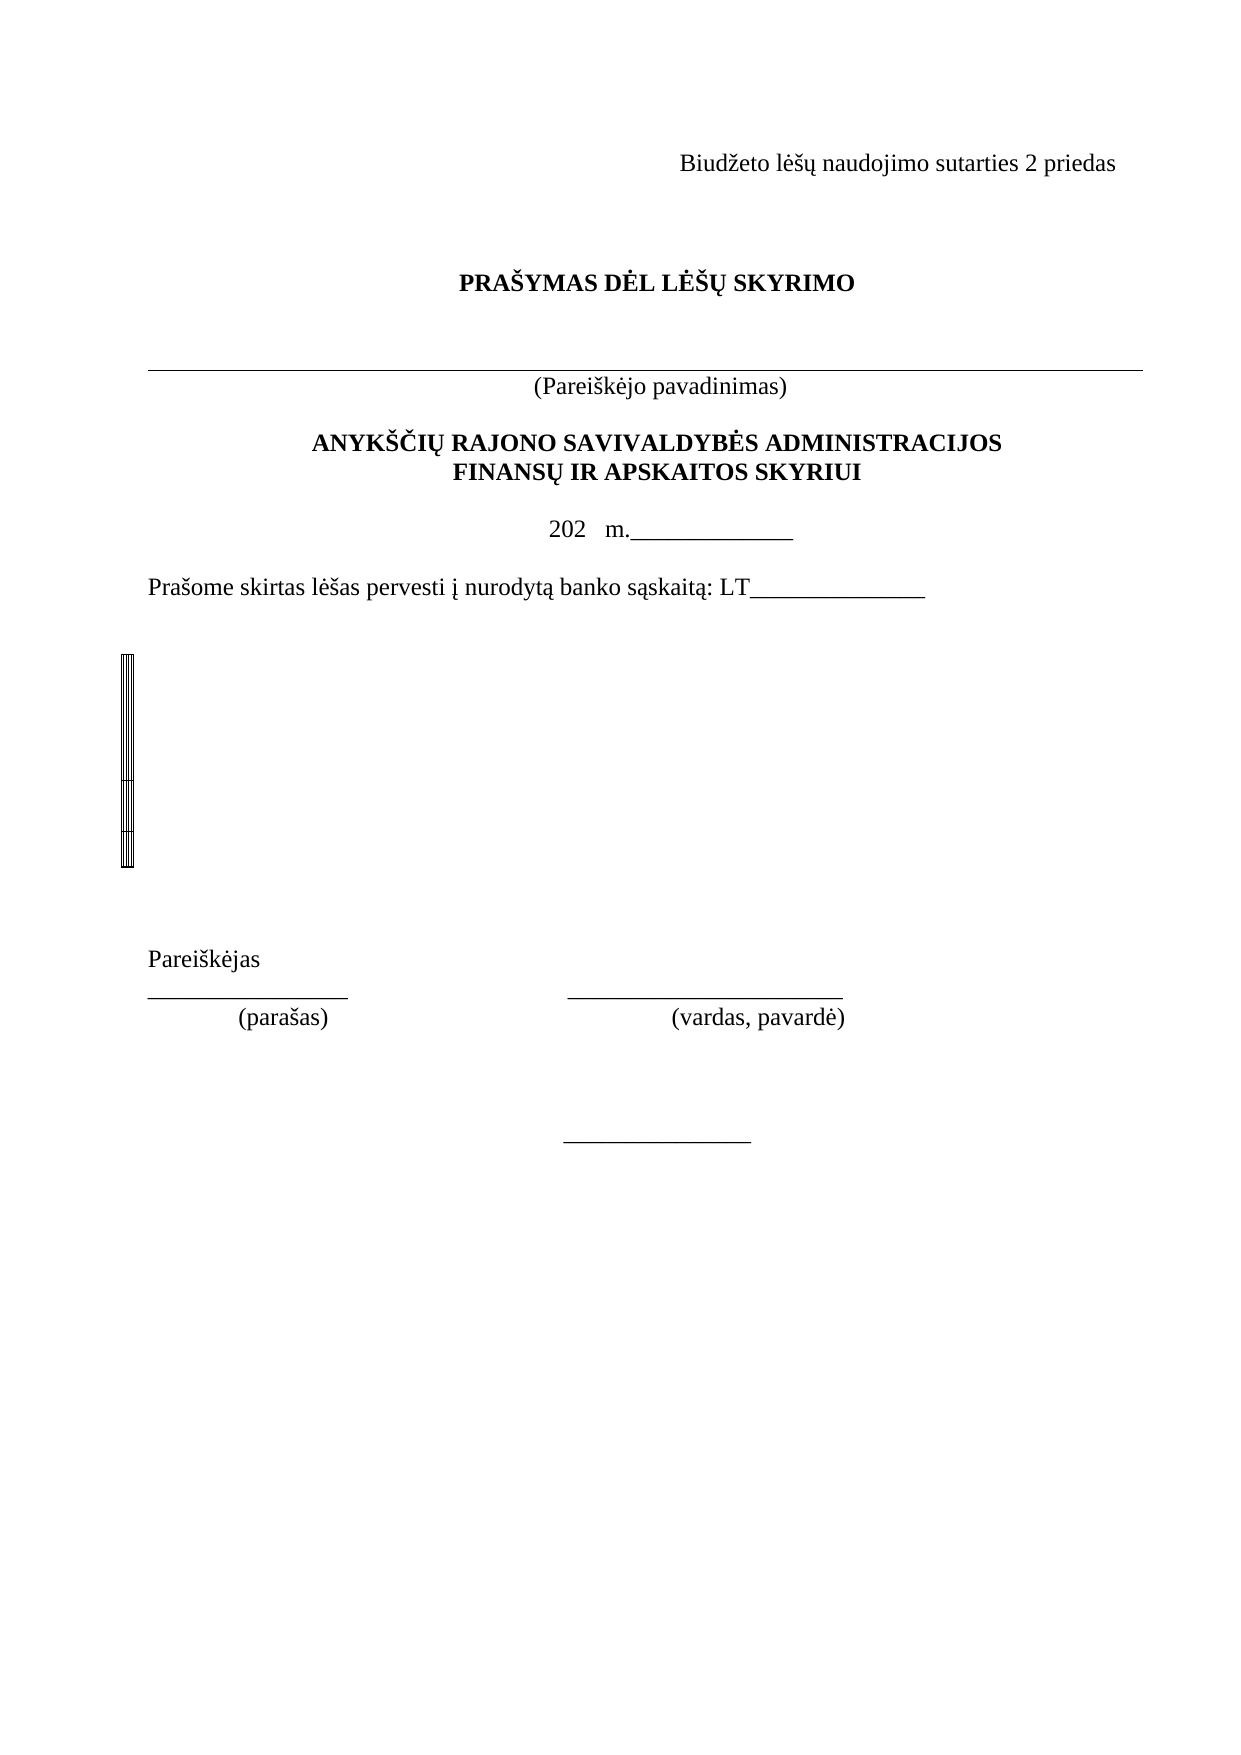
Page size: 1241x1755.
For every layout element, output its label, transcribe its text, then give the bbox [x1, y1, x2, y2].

text 202 m._____________ [448, 514, 1166, 543]
text Pareiškėjas [148, 944, 1166, 973]
text FINANSŲ IR APSKAITOS SKYRIUI [148, 457, 1166, 486]
text Biudžeto lėšų naudojimo sutarties 2 priedas [148, 148, 1166, 176]
text PRAŠYMAS DĖL LĖŠŲ SKYRIMO [148, 268, 1166, 296]
text (parašas) (vardas, pavardė) [148, 1002, 1166, 1031]
text ANYKŠČIŲ RAJONO SAVIVALDYBĖS ADMINISTRACIJOS [148, 428, 1166, 457]
text (Pareiškėjo pavadinimas) [148, 371, 1166, 399]
table_header [148, 311, 1143, 370]
text _______________ [148, 1117, 1166, 1146]
text ________________ ______________________ [148, 973, 1166, 1002]
text Prašome skirtas lėšas pervesti į nurodytą banko sąskaitą: LT______________ [148, 572, 1166, 601]
